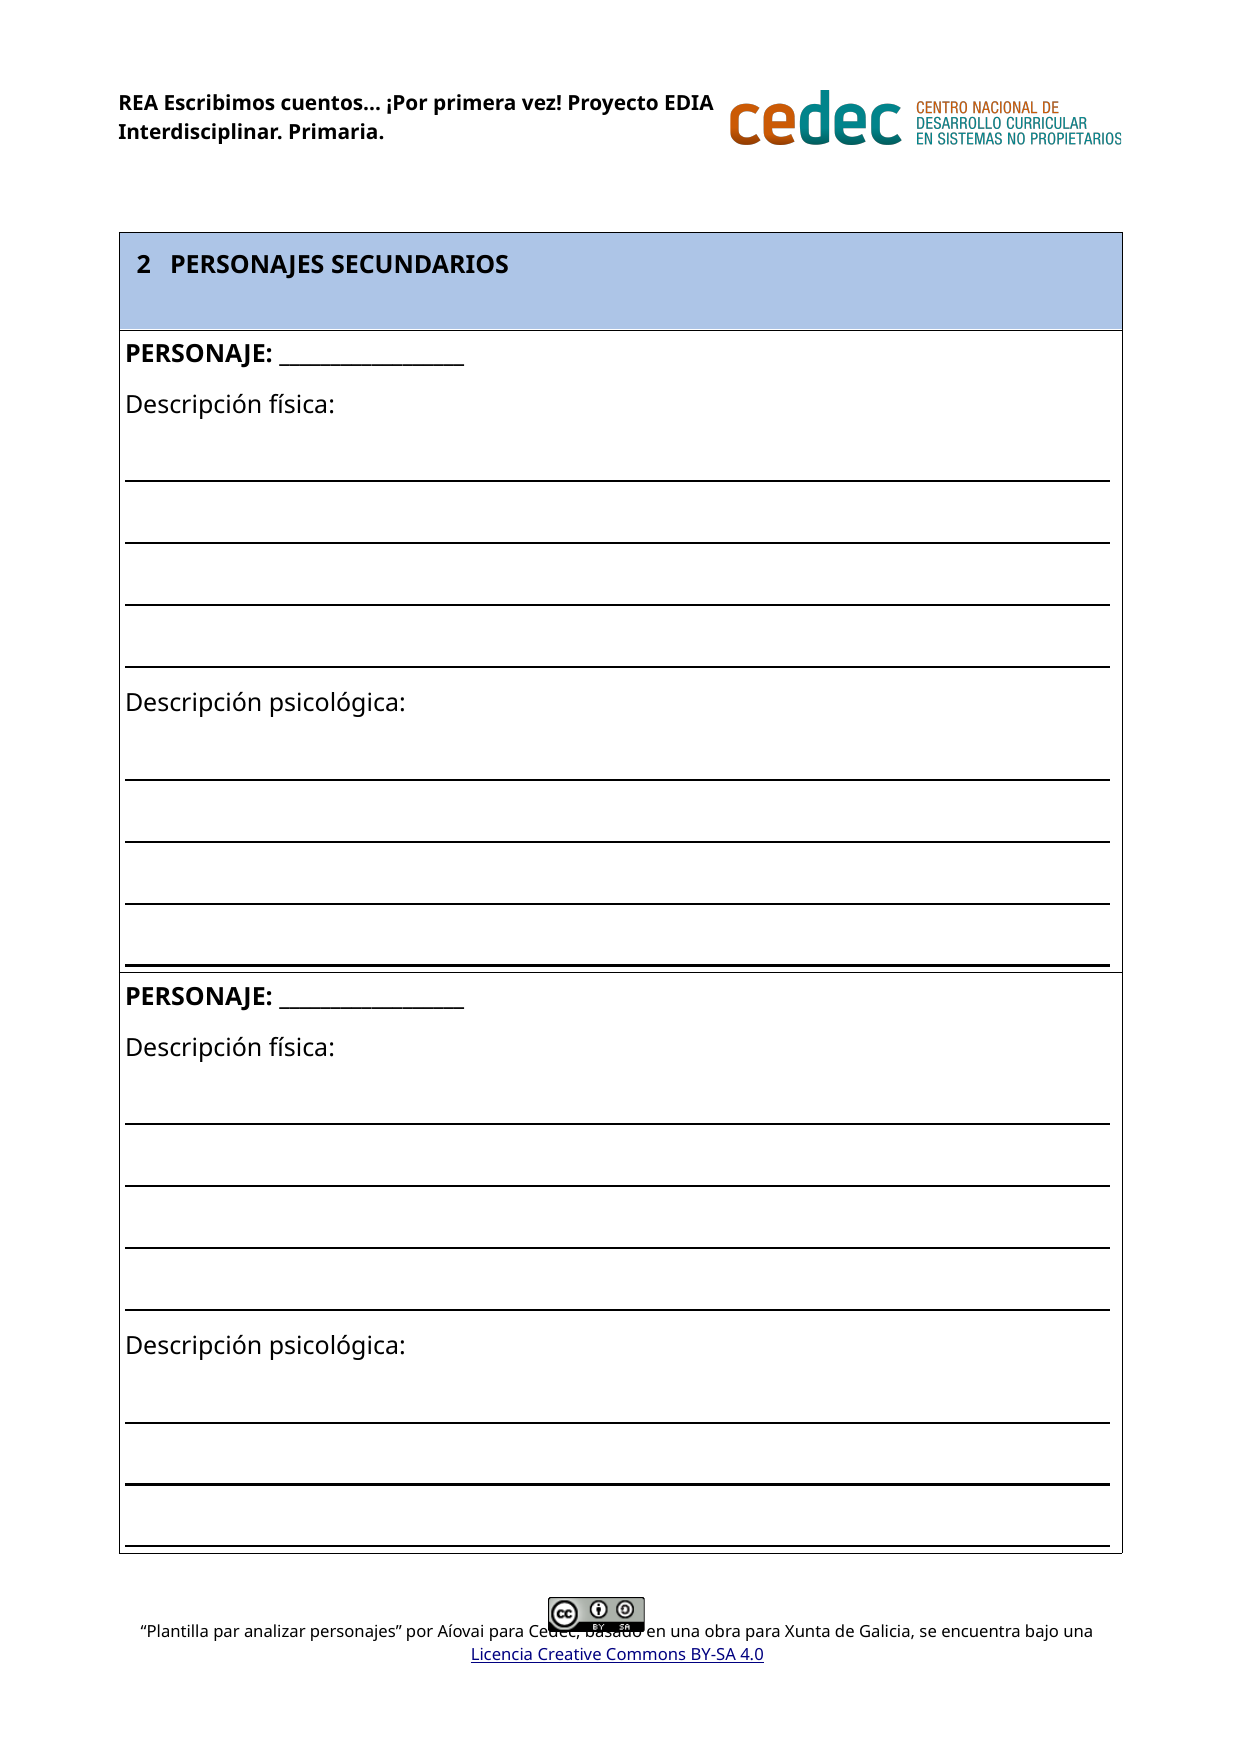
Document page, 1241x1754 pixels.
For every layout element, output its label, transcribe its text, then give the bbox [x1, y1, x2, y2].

picture [730, 90, 1122, 145]
table_cell PERSONAJE: __________________ Descripción física: Descripción psicológica: [120, 973, 1122, 1553]
picture [548, 1597, 645, 1632]
table_cell PERSONAJE: __________________ Descripción física: Descripción psicológica: [120, 331, 1122, 972]
table_header PERSONAJES SECUNDARIOS [120, 233, 1122, 329]
